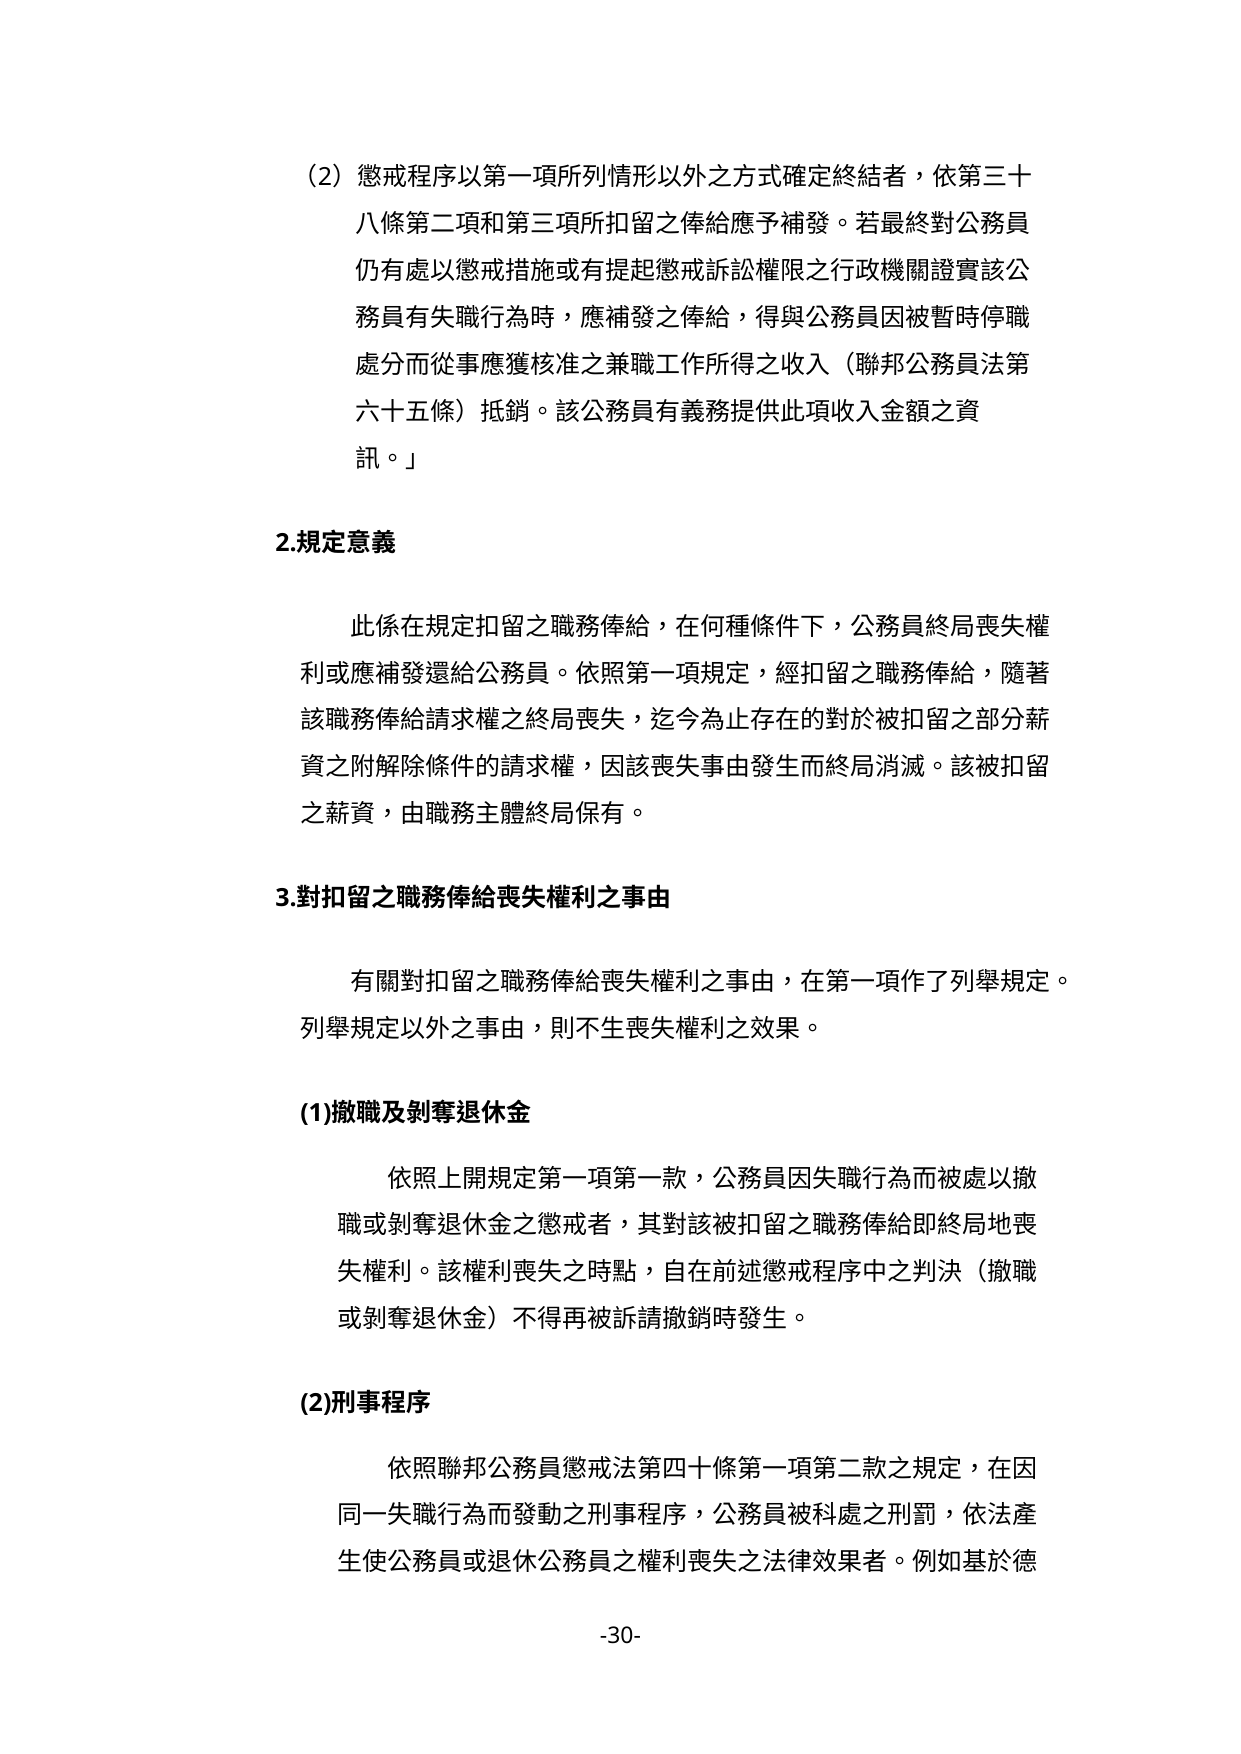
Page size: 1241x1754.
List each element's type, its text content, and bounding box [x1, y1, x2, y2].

text （2）懲戒程序以第一項所列情形以外之方式確定終結者，依第三十八條第二項和第三項所扣留之俸給應予補發。若最終對公務員仍有處以懲戒措施或有提起懲戒訴訟權限之行政機關證實該公務員有失職行為時，應補發之俸給，得與公務員因被暫時停職處分而從事應獲核准之兼職工作所得之收入（聯邦公務員法第六十五條）抵銷。該公務員有義務提供此項收入金額之資訊。」 [293, 150, 1053, 469]
text 依照上開規定第一項第一款，公務員因失職行為而被處以撤職或剝奪退休金之懲戒者，其對該被扣留之職務俸給即終局地喪失權利。該權利喪失之時點，自在前述懲戒程序中之判決（撤職或剝奪退休金）不得再被訴請撤銷時發生。 [337, 1151, 1053, 1329]
text 有關對扣留之職務俸給喪失權利之事由，在第一項作了列舉規定。列舉規定以外之事由，則不生喪失權利之效果。 [300, 955, 1053, 1039]
text (1)撤職及剝奪退休金 [187, 1086, 1053, 1123]
text (2)刑事程序 [187, 1376, 1053, 1413]
text 依照聯邦公務員懲戒法第四十條第一項第二款之規定，在因同一失職行為而發動之刑事程序，公務員被科處之刑罰，依法產生使公務員或退休公務員之權利喪失之法律效果者。例如基於德 [337, 1441, 1053, 1572]
text 3.對扣留之職務俸給喪失權利之事由 [187, 871, 1053, 908]
text 2.規定意義 [187, 515, 1053, 553]
text 此係在規定扣留之職務俸給，在何種條件下，公務員終局喪失權利或應補發還給公務員。依照第一項規定，經扣留之職務俸給，隨著該職務俸給請求權之終局喪失，迄今為止存在的對於被扣留之部分薪資之附解除條件的請求權，因該喪失事由發生而終局消滅。該被扣留之薪資，由職務主體終局保有。 [300, 599, 1053, 824]
